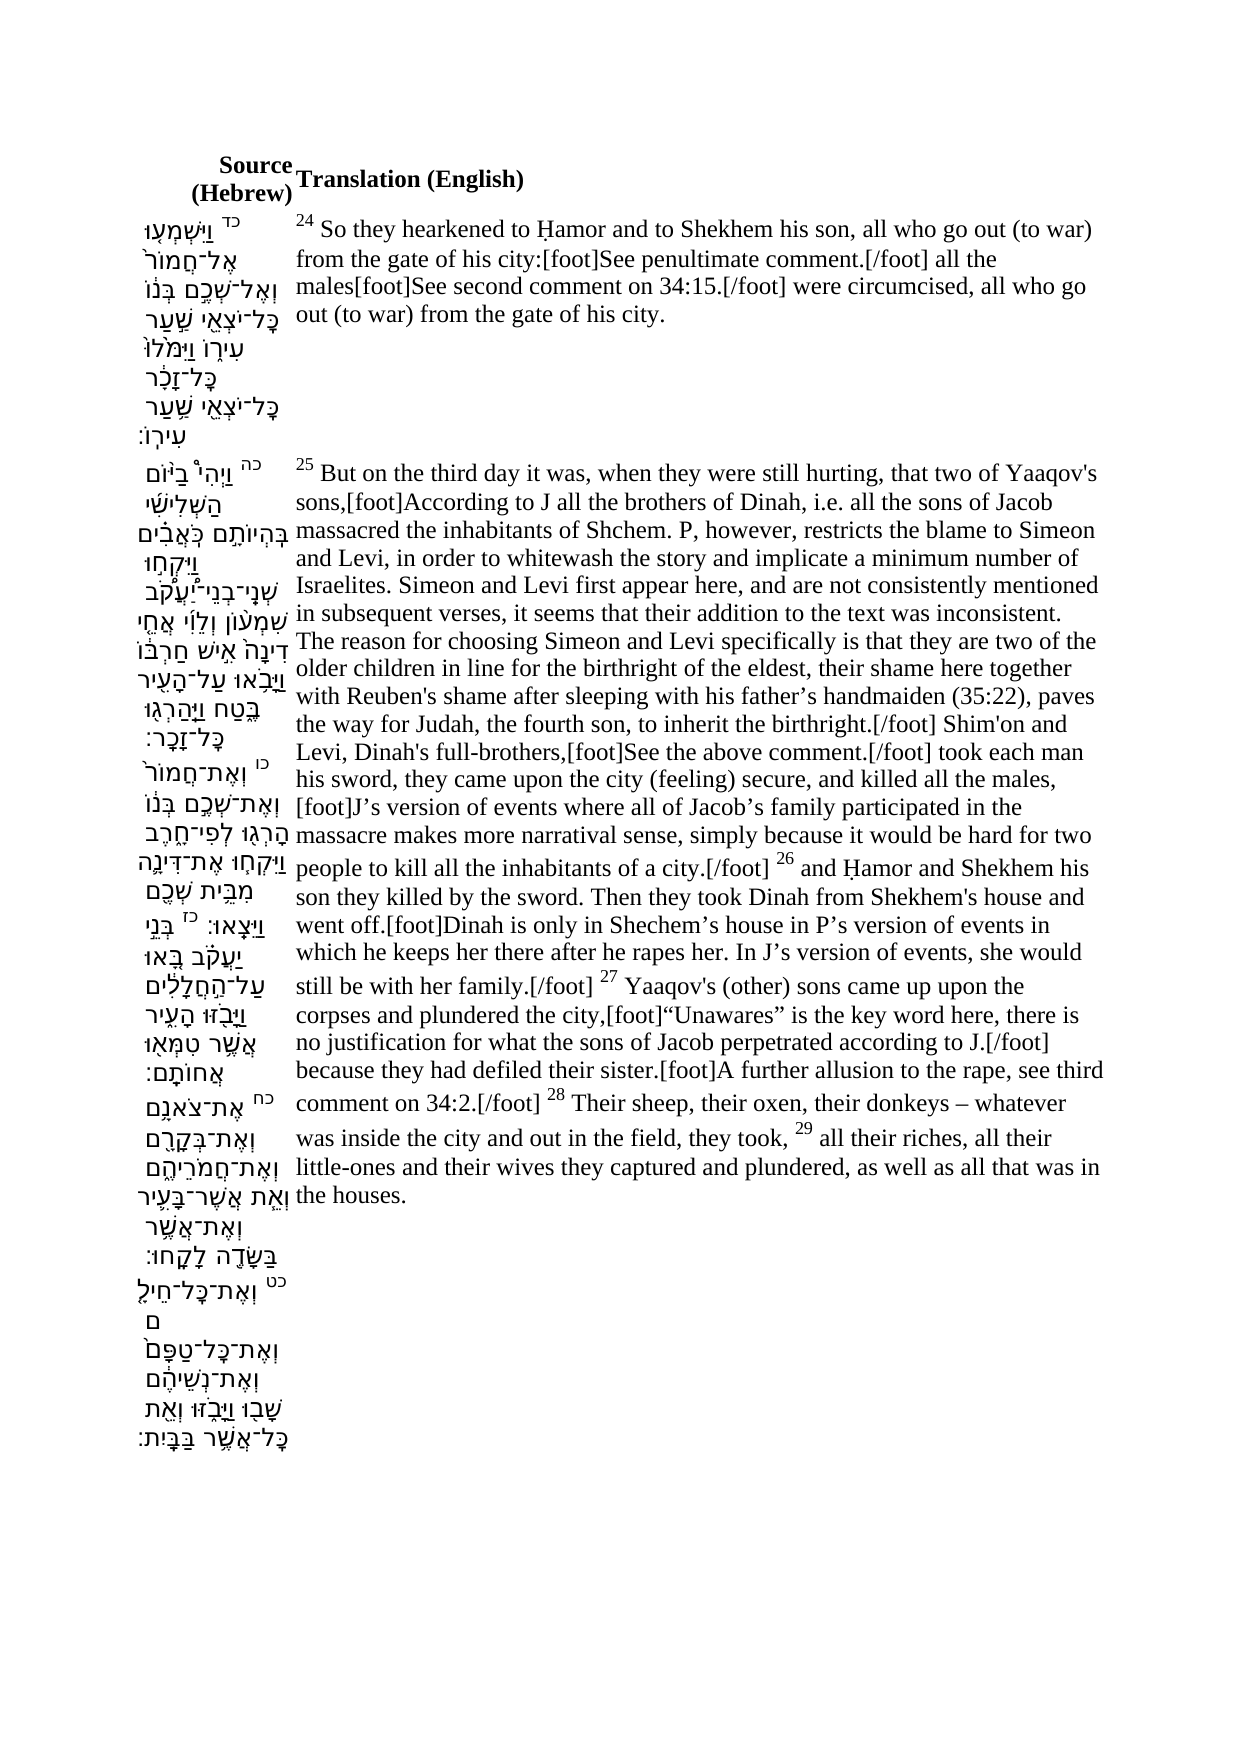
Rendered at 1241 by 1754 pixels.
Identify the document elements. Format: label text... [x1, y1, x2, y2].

table_cell כה וַיְהִי֩ בַיּ֨וֹם הַשְּׁלִישִׁ֜י בִּֽהְיוֹתָ֣ם כֹּֽאֲבִ֗ים וַיִּקְח֣וּ שְׁנֵֽי־בְנֵי־יַ֠עֲקֹ֠ב שִׁמְע֨וֹן וְלֵוִ֜י אֲחֵ֤י דִינָה֙ אִ֣ישׁ חַרְבּ֔וֹ וַיָּבֹ֥אוּ עַל־הָעִ֖יר בֶּ֑טַח וַיַּֽהַרְג֖וּ כׇּל־זָכָֽר׃ כו וְאֶת־חֲמוֹר֙ וְאֶת־שְׁכֶ֣ם בְּנ֔וֹ הָרְג֖וּ לְפִי־חָ֑רֶב וַיִּקְח֧וּ אֶת־דִּינָ֛ה מִבֵּ֥ית שְׁכֶ֖ם וַיֵּצֵֽאוּ׃ כז בְּנֵ֣י יַעֲקֹ֗ב בָּ֚אוּ עַל־הַ֣חֲלָלִ֔ים וַיָּבֹ֖זּוּ הָעִ֑יר אֲשֶׁ֥ר טִמְּא֖וּ אֲחוֹתָֽם׃ כח אֶת־צֹאנָ֥ם וְאֶת־בְּקָרָ֖ם וְאֶת־חֲמֹרֵיהֶ֑ם וְאֵ֧ת אֲשֶׁר־בָּעִ֛יר וְאֶת־אֲשֶׁ֥ר בַּשָּׂדֶ֖ה לָקָֽחוּ׃ כט וְאֶת־כׇּל־חֵילָ֤ם וְאֶת־כׇּל־טַפָּם֙ וְאֶת־נְשֵׁיהֶ֔ם שָׁב֖וּ וַיָּבֹ֑זּוּ וְאֵ֖ת כׇּל־אֲשֶׁ֥ר בַּבָּֽיִת׃ [135, 452, 294, 1454]
table_cell 24 So they hearkened to Ḥamor and to Shekhem his son, all who go out (to war) from the gate of his city:[foot]See penultimate comment.[/foot] all the males[foot]See second comment on 34:15.[/foot] were circumcised, all who go out (to war) from the gate of his city. [294, 209, 1105, 452]
table_header Source (Hebrew) [135, 150, 294, 208]
table_header Translation (English) [294, 150, 1105, 208]
table_cell כד וַיִּשְׁמְע֤וּ אֶל־חֲמוֹר֙ וְאֶל־שְׁכֶ֣ם בְּנ֔וֹ כׇּל־יֹצְאֵ֖י שַׁ֣עַר עִיר֑וֹ וַיִּמֹּ֙לוּ֙ כׇּל־זָכָ֔ר כׇּל־יֹצְאֵ֖י שַׁ֥עַר עִירֽוֹ׃ [135, 209, 294, 452]
table_cell 25 But on the third day it was, when they were still hurting, that two of Yaaqov's sons,[foot]According to J all the brothers of Dinah, i.e. all the sons of Jacob massacred the inhabitants of Shchem. P, however, restricts the blame to Simeon and Levi, in order to whitewash the story and implicate a minimum number of Israelites. Simeon and Levi first appear here, and are not consistently mentioned in subsequent verses, it seems that their addition to the text was inconsistent. The reason for choosing Simeon and Levi specifically is that they are two of the older children in line for the birthright of the eldest, their shame here together with Reuben's shame after sleeping with his father’s handmaiden (35:22), paves the way for Judah, the fourth son, to inherit the birthright.[/foot] Shim'on and Levi, Dinah's full-brothers,[foot]See the above comment.[/foot] took each man his sword, they came upon the city (feeling) secure, and killed all the males,[foot]J’s version of events where all of Jacob’s family participated in the massacre makes more narratival sense, simply because it would be hard for two people to kill all the inhabitants of a city.[/foot] 26 and Ḥamor and Shekhem his son they killed by the sword. Then they took Dinah from Shekhem's house and went off.[foot]Dinah is only in Shechem’s house in P’s version of events in which he keeps her there after he rapes her. In J’s version of events, she would still be with her family.[/foot] 27 Yaaqov's (other) sons came up upon the corpses and plundered the city,[foot]“Unawares” is the key word here, there is no justification for what the sons of Jacob perpetrated according to J.[/foot] because they had defiled their sister.[foot]A further allusion to the rape, see third comment on 34:2.[/foot] 28 Their sheep, their oxen, their donkeys – whatever was inside the city and out in the field, they took, 29 all their riches, all their little-ones and their wives they captured and plundered, as well as all that was in the houses. [294, 452, 1105, 1454]
